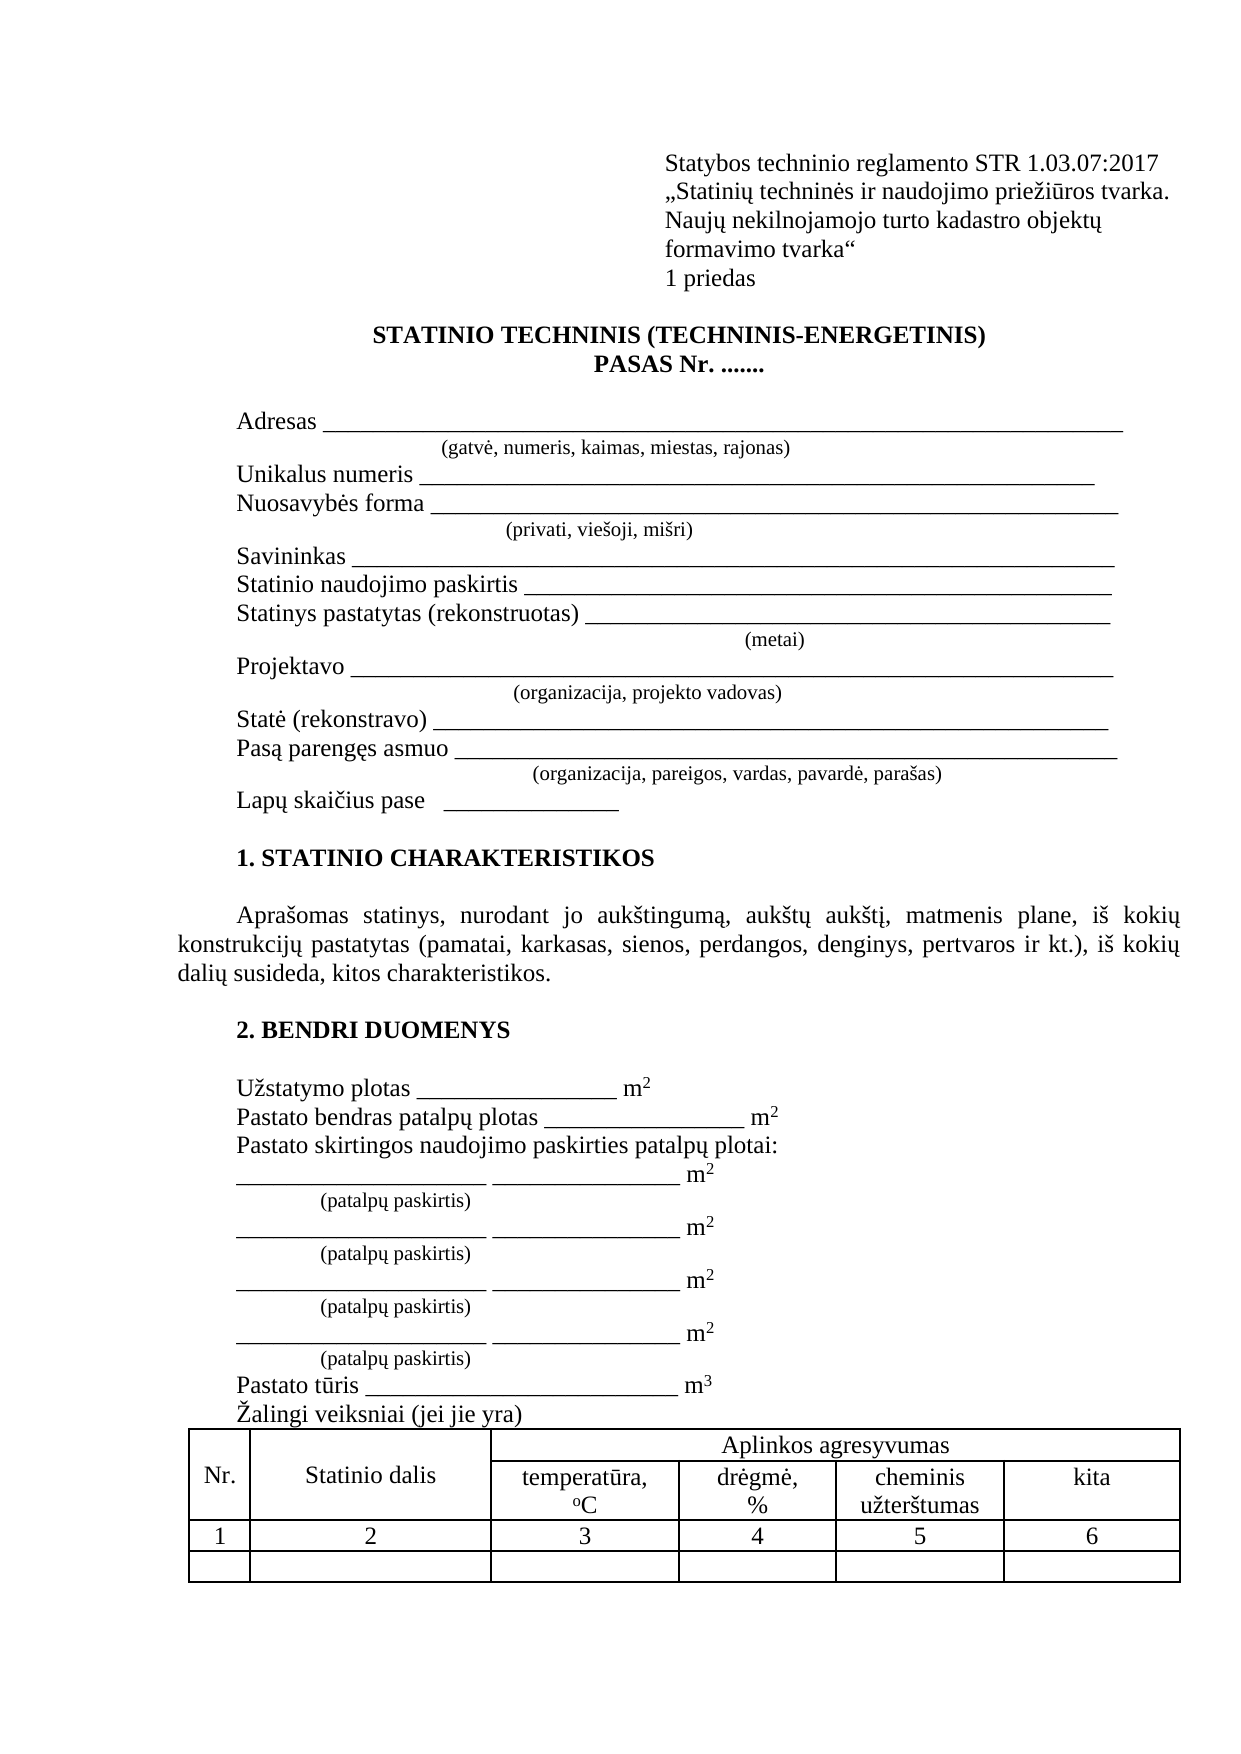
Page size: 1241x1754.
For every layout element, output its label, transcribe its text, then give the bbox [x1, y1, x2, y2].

text Statinys pastatytas (rekonstruotas) __________________________________________ [177, 598, 1181, 627]
text (patalpų paskirtis) [177, 1346, 1181, 1370]
table_cell temperatūra, oC [492, 1462, 678, 1519]
table_cell [251, 1552, 490, 1581]
text Statė (rekonstravo) ______________________________________________________ [177, 704, 1181, 733]
table_header Nr. [190, 1430, 249, 1519]
text Pastato tūris _________________________ m3 [177, 1370, 1181, 1399]
text Aprašomas statinys, nurodant jo aukštingumą, aukštų aukštį, matmenis plane, iš kokių konstrukcijų pastatytas (pamatai, karkasas, sienos, perdangos, denginys, pertvaros ir kt.), iš kokių dalių susideda, kitos charakteristikos. [177, 900, 1181, 987]
table_header Statinio dalis [251, 1430, 490, 1519]
text (organizacija, pareigos, vardas, pavardė, parašas) [177, 761, 1181, 785]
text Statinio naudojimo paskirtis _______________________________________________ [177, 569, 1181, 598]
text Pasą parengęs asmuo _____________________________________________________ [177, 733, 1181, 761]
text Nuosavybės forma _______________________________________________________ [177, 488, 1181, 517]
text (organizacija, projekto vadovas) [177, 680, 1181, 704]
text (patalpų paskirtis) [177, 1188, 1181, 1212]
text Pastato skirtingos naudojimo paskirties patalpų plotai: [177, 1130, 1181, 1159]
table_cell 2 [251, 1521, 490, 1550]
text Statybos techninio reglamento STR 1.03.07:2017 [664, 148, 1181, 176]
text 1 priedas [177, 263, 1181, 291]
table_cell cheminis užterštumas [837, 1462, 1003, 1519]
text Savininkas _____________________________________________________________ [177, 541, 1181, 569]
text Užstatymo plotas ________________ m2 [177, 1073, 1181, 1102]
table_cell 5 [837, 1521, 1003, 1550]
table_cell [837, 1552, 1003, 1581]
text Adresas ________________________________________________________________ [177, 406, 1181, 435]
text ____________________ _______________ m2 [177, 1212, 1181, 1241]
table_cell 1 [190, 1521, 249, 1550]
table_cell 6 [1005, 1521, 1179, 1550]
table_cell [190, 1552, 249, 1581]
table_cell [680, 1552, 835, 1581]
text 1. STATINIO CHARAKTERISTIKOS [177, 843, 1181, 872]
text Projektavo _____________________________________________________________ [177, 651, 1181, 680]
text (gatvė, numeris, kaimas, miestas, rajonas) [177, 435, 1181, 459]
table_cell [1005, 1552, 1179, 1581]
text „Statinių techninės ir naudojimo priežiūros tvarka. Naujų nekilnojamojo turto kadastro objektų formavimo tvarka“ [664, 176, 1181, 263]
text PASAS Nr. ....... [177, 349, 1181, 378]
text Unikalus numeris ______________________________________________________ [177, 459, 1181, 488]
text Lapų skaičius pase ______________ [177, 785, 1181, 814]
text (privati, viešoji, mišri) [177, 517, 1181, 541]
text Pastato bendras patalpų plotas ________________ m2 [177, 1102, 1181, 1130]
text 2. BENDRI DUOMENYS [177, 1015, 1181, 1044]
text (patalpų paskirtis) [177, 1293, 1181, 1318]
text (metai) [177, 627, 1181, 651]
text Žalingi veiksniai (jei jie yra) [177, 1399, 1181, 1428]
table_cell [492, 1552, 678, 1581]
table_cell 3 [492, 1521, 678, 1550]
text (patalpų paskirtis) [177, 1241, 1181, 1265]
table_cell drėgmė, % [680, 1462, 835, 1519]
table_header Aplinkos agresyvumas [492, 1430, 1179, 1460]
table_cell 4 [680, 1521, 835, 1550]
text ____________________ _______________ m2 [177, 1159, 1181, 1188]
text STATINIO TECHNINIS (TECHNINIS-ENERGETINIS) [177, 320, 1181, 349]
text ____________________ _______________ m2 [177, 1265, 1181, 1293]
text ____________________ _______________ m2 [177, 1318, 1181, 1346]
table_cell kita [1005, 1462, 1179, 1519]
